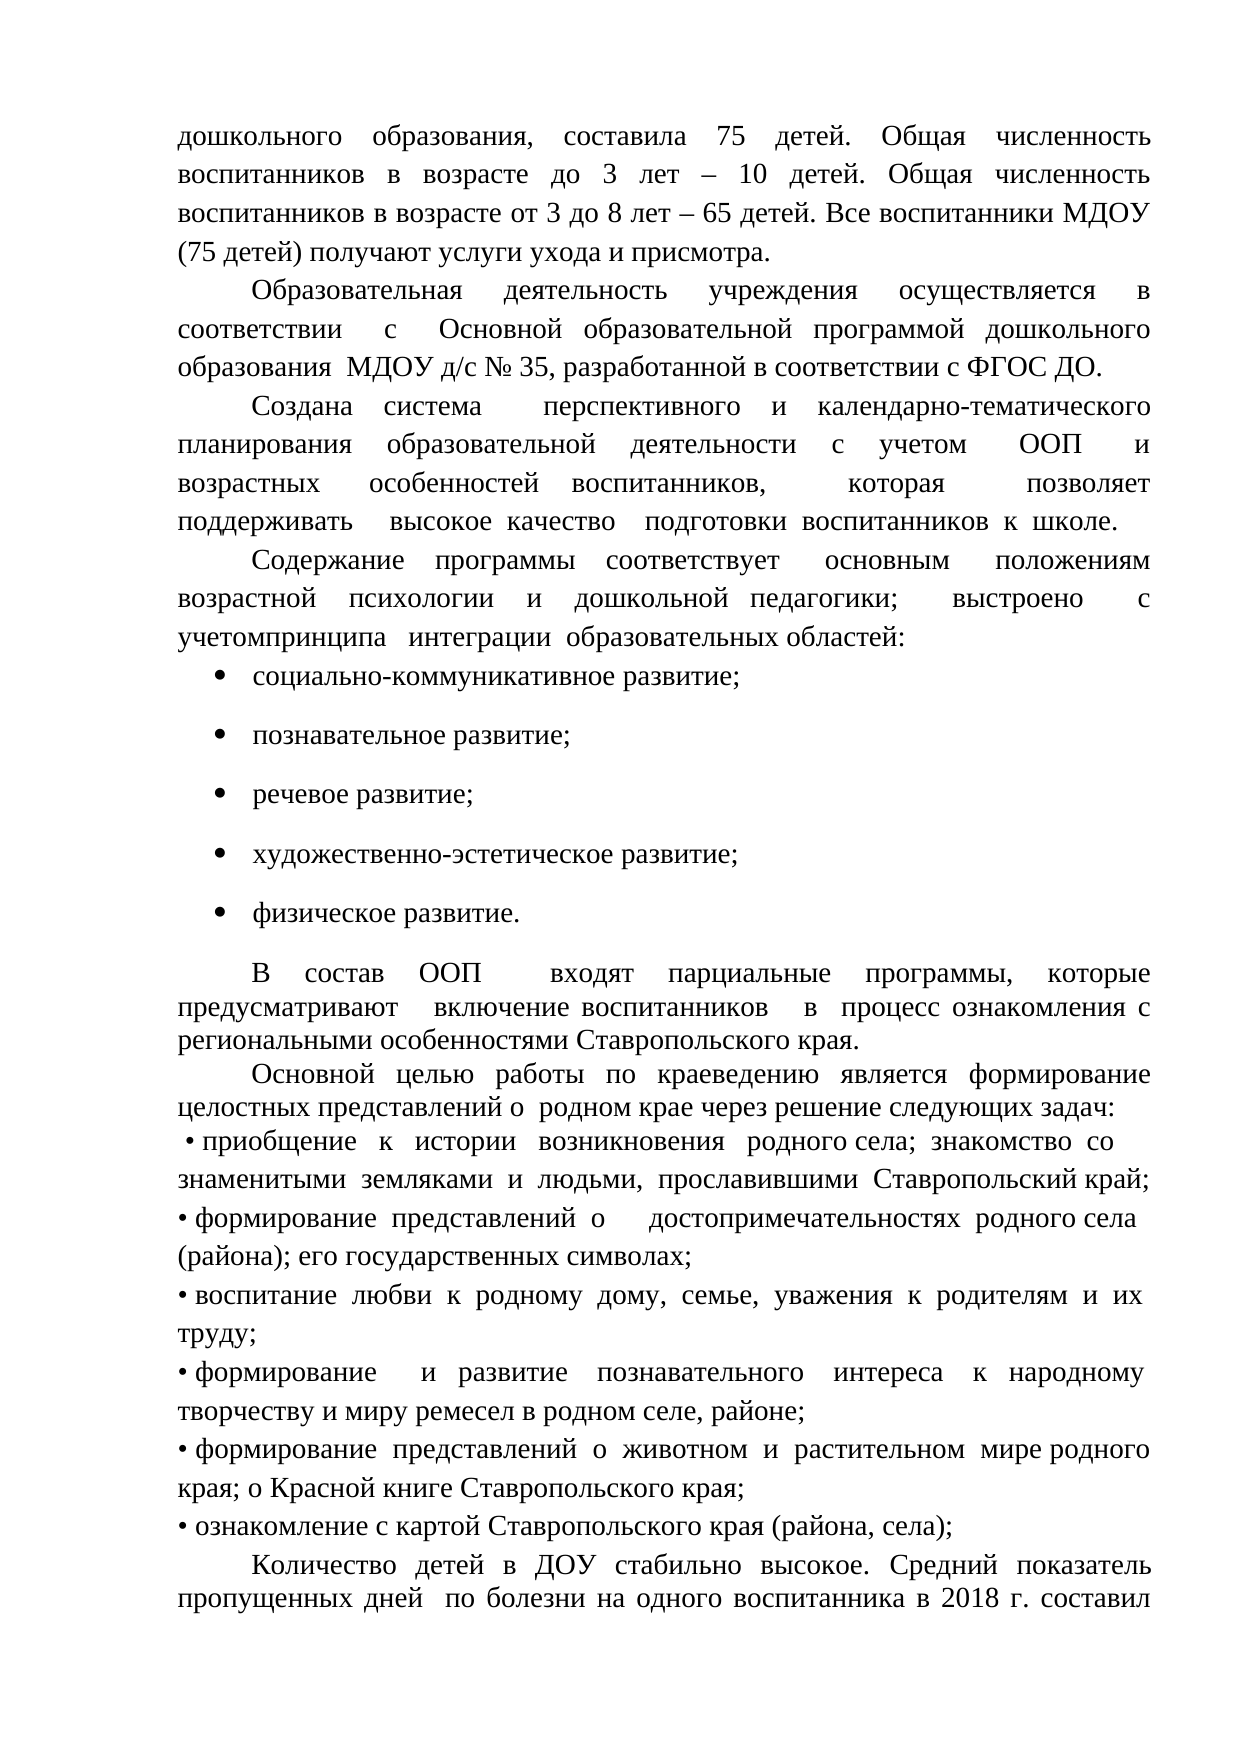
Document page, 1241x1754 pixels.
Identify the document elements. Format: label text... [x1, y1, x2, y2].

text Образовательная деятельность учреждения осуществляется в соответствии с Основной образовательной программой дошкольного образования МДОУ д/с № 35, разработанной в соответствии с ФГОС ДО. [177, 272, 1152, 383]
text • формирование и развитие познавательного интереса к народному [177, 1354, 1152, 1388]
text дошкольного образования, составила 75 детей. Общая численность воспитанников в возрасте до 3 лет – 10 детей. Общая численность воспитанников в возрасте от 3 до 8 лет – 65 детей. Все воспитанники МДОУ (75 детей) получают услуги ухода и присмотра. [177, 118, 1152, 267]
list физическое развитие. [215, 896, 1152, 929]
text труду; [177, 1316, 1152, 1349]
text В состав ООП входят парциальные программы, которые предусматривают включение воспитанников в процесс ознакомления с региональными особенностями Ставропольского края. [177, 955, 1152, 1056]
text Создана система перспективного и календарно-тематического планирования образовательной деятельности с учетом ООП и возрастных особенностей воспитанников, которая позволяет поддерживать высокое качество подготовки воспитанников к школе. [177, 388, 1152, 537]
text творчеству и миру ремесел в родном селе, районе; [177, 1393, 1152, 1426]
list социально-коммуникативное развитие; [215, 658, 1152, 691]
text (района); его государственных символах; [177, 1238, 1152, 1272]
text • приобщение к истории возникновения родного села; знакомство со знаменитыми земляками и людьми, прославившими Ставропольский край; [177, 1123, 1152, 1195]
text • воспитание любви к родному дому, семье, уважения к родителям и их [177, 1277, 1152, 1311]
list речевое развитие; [215, 777, 1152, 810]
text Основной целью работы по краеведению является формирование целостных представлений о родном крае через решение следующих задач: [177, 1056, 1152, 1123]
text • ознакомление с картой Ставропольского края (района, села); [177, 1508, 1152, 1542]
text Количество детей в ДОУ стабильно высокое. Средний показатель пропущенных дней по болезни на одного воспитанника в 2018 г. составил [177, 1547, 1152, 1614]
text • формирование представлений о достопримечательностях родного села [177, 1200, 1152, 1233]
list художественно-эстетическое развитие; [215, 836, 1152, 870]
list познавательное развитие; [215, 717, 1152, 751]
text Содержание программы соответствует основным положениям возрастной психологии и дошкольной педагогики; выстроено с учетомпринципа интеграции образовательных областей: [177, 542, 1152, 653]
text • формирование представлений о животном и растительном мире родного края; о Красной книге Ставропольского края; [177, 1431, 1152, 1503]
